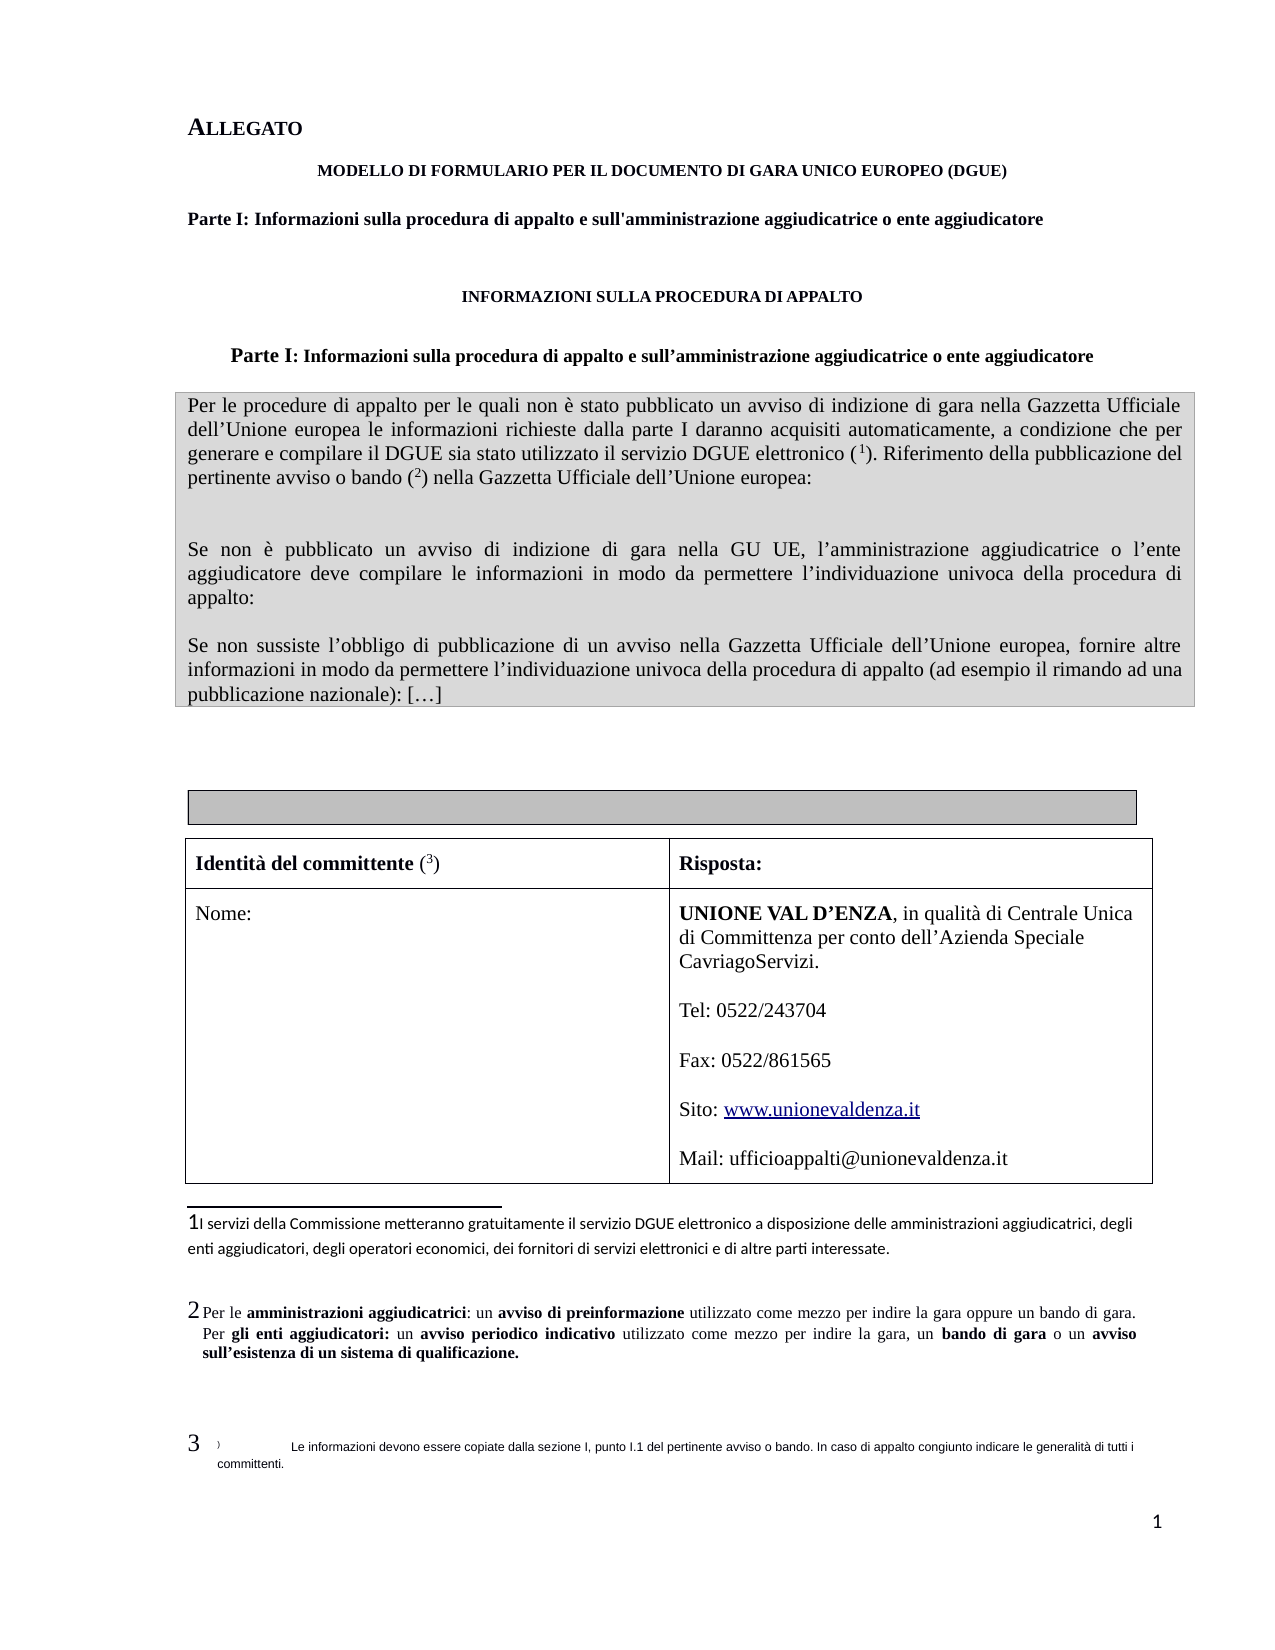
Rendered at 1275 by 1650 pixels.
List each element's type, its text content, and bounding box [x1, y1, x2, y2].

title Informazioni sulla procedura di appalto [187, 287, 1137, 306]
table_cell Nome: [186, 889, 669, 1183]
title Parte I: Informazioni sulla procedura di appalto e sull'amministrazione aggiudicatrice o ente aggiudicatore [187, 208, 1137, 230]
text Parte I: Informazioni sulla procedura di appalto e sull’amministrazione aggiudicatrice o ente aggiudicatore [187, 343, 1137, 367]
table_header Per le procedure di appalto per le quali non è stato pubblicato un avviso di indizione di gara nella Gazzetta Ufficiale dell’Unione europea le informazioni richieste dalla parte I daranno acquisiti automaticamente, a condizione che per generare e compilare il DGUE sia stato utilizzato il servizio DGUE elettronico (). Riferimento della pubblicazione del pertinente avviso o bando () nella Gazzetta Ufficiale dell’Unione europea: Se non è pubblicato un avviso di indizione di gara nella GU UE, l’amministrazione aggiudicatrice o l’ente aggiudicatore deve compilare le informazioni in modo da permettere l’individuazione univoca della procedura di appalto: Se non sussiste l’obbligo di pubblicazione di un avviso nella Gazzetta Ufficiale dell’Unione europea, fornire altre informazioni in modo da permettere l’individuazione univoca della procedura di appalto (ad esempio il rimando ad una pubblicazione nazionale): […] [176, 393, 1194, 706]
subtitle Allegato [187, 112, 1137, 141]
table_header Risposta: [670, 839, 1152, 888]
table_cell UNIONE VAL D’ENZA, in qualità di Centrale Unica di Committenza per conto dell’Azienda Speciale CavriagoServizi. Tel: 0522/243704 Fax: 0522/861565 Sito: www.unionevaldenza.it Mail: ufficioappalti@unionevaldenza.it [670, 889, 1152, 1183]
table_header Identità del committente () [186, 839, 669, 888]
text Modello di formulario per il documento di gara unico europeo (DGUE) [187, 160, 1137, 179]
